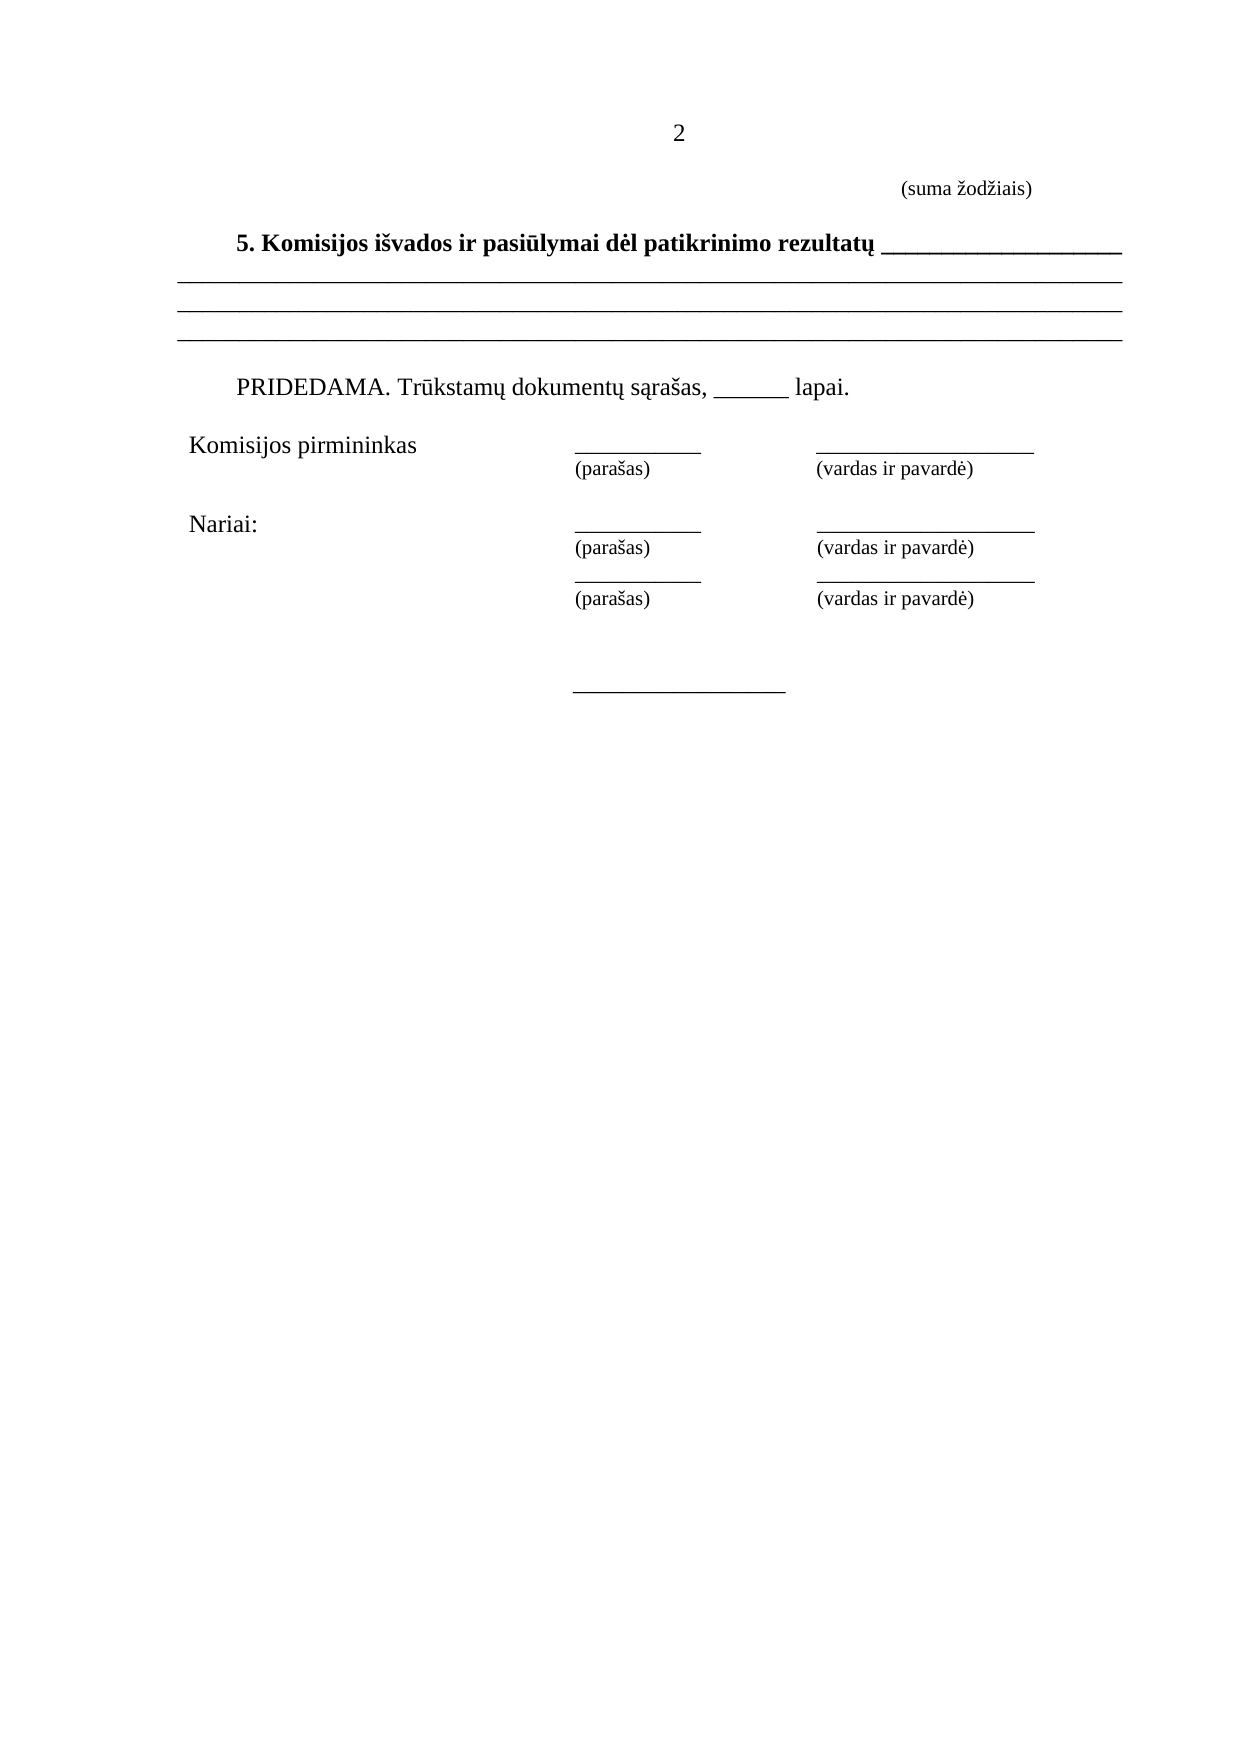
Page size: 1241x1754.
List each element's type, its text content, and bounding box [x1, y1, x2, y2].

table_header ___________ (parašas) [564, 430, 805, 480]
table_header Komisijos pirmininkas [177, 430, 563, 480]
table_header ___________________ (vardas ir pavardė) [805, 430, 1122, 480]
text _ [177, 286, 1181, 315]
text _ [177, 257, 1181, 286]
text _________________ [177, 667, 1181, 696]
text _ [177, 315, 1181, 343]
text 5. Komisijos išvados ir pasiūlymai dėl patikrinimo rezultatų [177, 228, 1181, 257]
text (suma žodžiais) [901, 176, 1181, 200]
table_header Nariai: [177, 509, 563, 610]
text PRIDEDAMA. Trūkstamų dokumentų sąrašas, ______ lapai. [177, 372, 1181, 401]
table_header ___________________ (vardas ir pavardė) ___________________ (vardas ir pavardė) [806, 509, 1122, 610]
table_header ___________ (parašas) ___________ (parašas) [564, 509, 806, 610]
